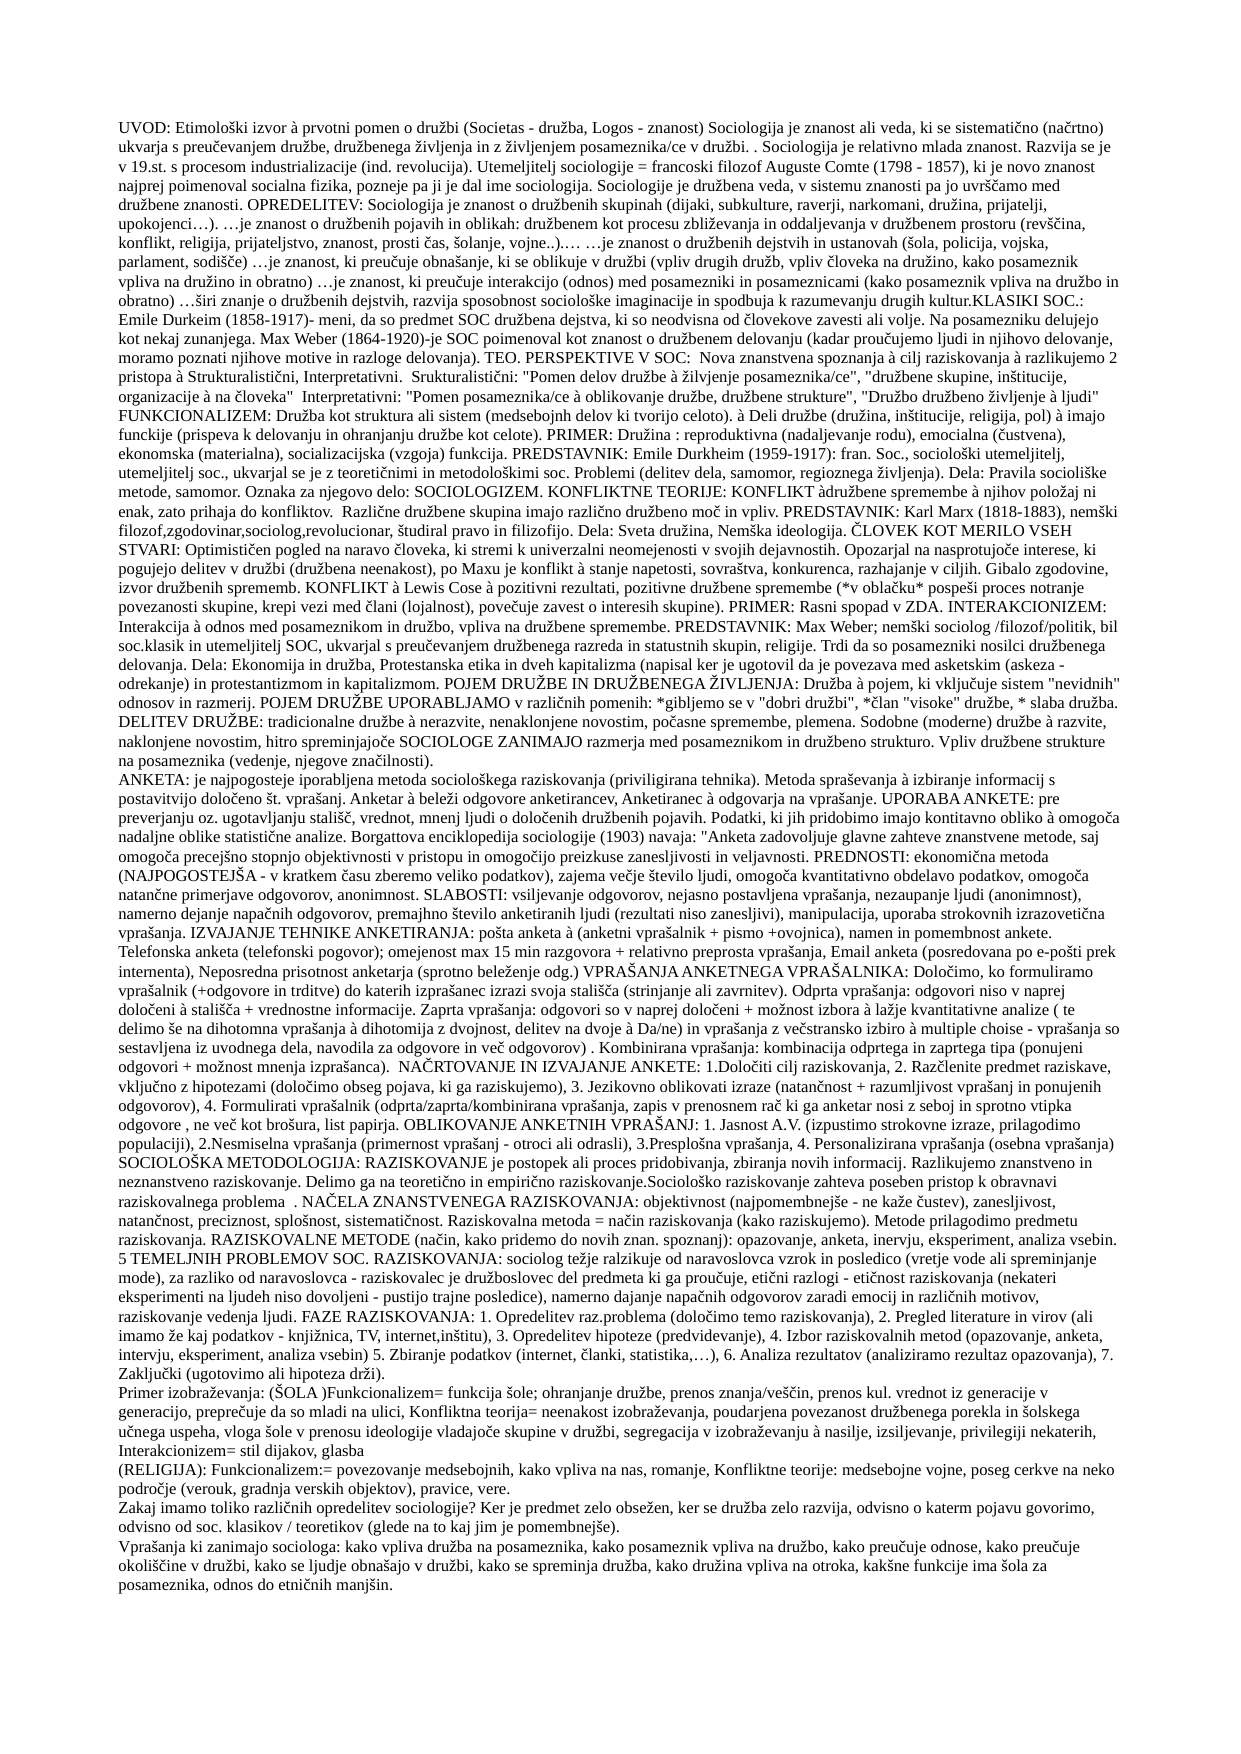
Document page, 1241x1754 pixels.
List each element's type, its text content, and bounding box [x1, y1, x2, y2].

text UVOD: Etimološki izvor à prvotni pomen o družbi (Societas - družba, Logos - znanost) Sociologija je znanost ali veda, ki se sistematično (načrtno) ukvarja s preučevanjem družbe, družbenega življenja in z življenjem posameznika/ce v družbi. . Sociologija je relativno mlada znanost. Razvija se je v 19.st. s procesom industrializacije (ind. revolucija). Utemeljitelj sociologije = francoski filozof Auguste Comte (1798 - 1857), ki je novo znanost najprej poimenoval socialna fizika, pozneje pa ji je dal ime sociologija. Sociologije je družbena veda, v sistemu znanosti pa jo uvrščamo med družbene znanosti. OPREDELITEV: Sociologija je znanost o družbenih skupinah (dijaki, subkulture, raverji, narkomani, družina, prijatelji, upokojenci…). …je znanost o družbenih pojavih in oblikah: družbenem kot procesu zbliževanja in oddaljevanja v družbenem prostoru (revščina, konflikt, religija, prijateljstvo, znanost, prosti čas, šolanje, vojne..).… …je znanost o družbenih dejstvih in ustanovah (šola, policija, vojska, parlament, sodišče) …je znanost, ki preučuje obnašanje, ki se oblikuje v družbi (vpliv drugih družb, vpliv človeka na družino, kako posameznik vpliva na družino in obratno) …je znanost, ki preučuje interakcijo (odnos) med posamezniki in posameznicami (kako posameznik vpliva na družbo in obratno) …širi znanje o družbenih dejstvih, razvija sposobnost sociološke imaginacije in spodbuja k razumevanju drugih kultur.KLASIKI SOC.: Emile Durkeim (1858-1917)- meni, da so predmet SOC družbena dejstva, ki so neodvisna od človekove zavesti ali volje. Na posamezniku delujejo kot nekaj zunanjega. Max Weber (1864-1920)-je SOC poimenoval kot znanost o družbenem delovanju (kadar proučujemo ljudi in njihovo delovanje, moramo poznati njihove motive in razloge delovanja). TEO. PERSPEKTIVE V SOC: Nova znanstvena spoznanja à cilj raziskovanja à razlikujemo 2 pristopa à Strukturalistični, Interpretativni. Srukturalistični: "Pomen delov družbe à žilvjenje posameznika/ce", "družbene skupine, inštitucije, organizacije à na človeka" Interpretativni: "Pomen posameznika/ce à oblikovanje družbe, družbene strukture", "Družbo družbeno življenje à ljudi" FUNKCIONALIZEM: Družba kot struktura ali sistem (medsebojnh delov ki tvorijo celoto). à Deli družbe (družina, inštitucije, religija, pol) à imajo funckije (prispeva k delovanju in ohranjanju družbe kot celote). PRIMER: Družina : reproduktivna (nadaljevanje rodu), emocialna (čustvena), ekonomska (materialna), socializacijska (vzgoja) funkcija. PREDSTAVNIK: Emile Durkheim (1959-1917): fran. Soc., sociološki utemeljitelj, utemeljitelj soc., ukvarjal se je z teoretičnimi in metodološkimi soc. Problemi (delitev dela, samomor, regioznega življenja). Dela: Pravila socioliške metode, samomor. Oznaka za njegovo delo: SOCIOLOGIZEM. KONFLIKTNE TEORIJE: KONFLIKT àdružbene spremembe à njihov položaj ni enak, zato prihaja do konfliktov. Različne družbene skupina imajo različno družbeno moč in vpliv. PREDSTAVNIK: Karl Marx (1818-1883), nemški filozof,zgodovinar,sociolog,revolucionar, študiral pravo in filizofijo. Dela: Sveta družina, Nemška ideologija. ČLOVEK KOT MERILO VSEH STVARI: Optimističen pogled na naravo človeka, ki stremi k univerzalni neomejenosti v svojih dejavnostih. Opozarjal na nasprotujoče interese, ki pogujejo delitev v družbi (družbena neenakost), po Maxu je konflikt à stanje napetosti, sovraštva, konkurenca, razhajanje v ciljih. Gibalo zgodovine, izvor družbenih sprememb. KONFLIKT à Lewis Cose à pozitivni rezultati, pozitivne družbene spremembe (*v oblačku* pospeši proces notranje povezanosti skupine, krepi vezi med člani (lojalnost), povečuje zavest o interesih skupine). PRIMER: Rasni spopad v ZDA. INTERAKCIONIZEM: Interakcija à odnos med posameznikom in družbo, vpliva na družbene spremembe. PREDSTAVNIK: Max Weber; nemški sociolog /filozof/politik, bil soc.klasik in utemeljitelj SOC, ukvarjal s preučevanjem družbenega razreda in statustnih skupin, religije. Trdi da so posamezniki nosilci družbenega delovanja. Dela: Ekonomija in družba, Protestanska etika in dveh kapitalizma (napisal ker je ugotovil da je povezava med asketskim (askeza - odrekanje) in protestantizmom in kapitalizmom. POJEM DRUŽBE IN DRUŽBENEGA ŽIVLJENJA: Družba à pojem, ki vključuje sistem "nevidnih" odnosov in razmerij. POJEM DRUŽBE UPORABLJAMO v različnih pomenih: *gibljemo se v "dobri družbi", *član "visoke" družbe, * slaba družba. DELITEV DRUŽBE: tradicionalne družbe à nerazvite, nenaklonjene novostim, počasne spremembe, plemena. Sodobne (moderne) družbe à razvite, naklonjene novostim, hitro spreminjajoče SOCIOLOGE ZANIMAJO razmerja med posameznikom in družbeno strukturo. Vpliv družbene strukture na posameznika (vedenje, njegove značilnosti). [118, 118, 1122, 770]
text Primer izobraževanja: (ŠOLA )Funkcionalizem= funkcija šole; ohranjanje družbe, prenos znanja/veščin, prenos kul. vrednot iz generacije v generacijo, preprečuje da so mladi na ulici, Konfliktna teorija= neenakost izobraževanja, poudarjena povezanost družbenega porekla in šolskega učnega uspeha, vloga šole v prenosu ideologije vladajoče skupine v družbi, segregacija v izobraževanju à nasilje, izsiljevanje, privilegiji nekaterih, Interakcionizem= stil dijakov, glasba [118, 1383, 1122, 1460]
text Zakaj imamo toliko različnih opredelitev sociologije? Ker je predmet zelo obsežen, ker se družba zelo razvija, odvisno o katerm pojavu govorimo, odvisno od soc. klasikov / teoretikov (glede na to kaj jim je pomembnejše). [118, 1498, 1122, 1536]
text Vprašanja ki zanimajo sociologa: kako vpliva družba na posameznika, kako posameznik vpliva na družbo, kako preučuje odnose, kako preučuje okoliščine v družbi, kako se ljudje obnašajo v družbi, kako se spreminja družba, kako družina vpliva na otroka, kakšne funkcije ima šola za posameznika, odnos do etničnih manjšin. [118, 1536, 1122, 1594]
text ANKETA: je najpogosteje iporabljena metoda sociološkega raziskovanja (priviligirana tehnika). Metoda spraševanja à izbiranje informacij s postavitvijo določeno št. vprašanj. Anketar à beleži odgovore anketirancev, Anketiranec à odgovarja na vprašanje. UPORABA ANKETE: pre preverjanju oz. ugotavljanju stališč, vrednot, mnenj ljudi o določenih družbenih pojavih. Podatki, ki jih pridobimo imajo kontitavno obliko à omogoča nadaljne oblike statistične analize. Borgattova enciklopedija sociologije (1903) navaja: "Anketa zadovoljuje glavne zahteve znanstvene metode, saj omogoča precejšno stopnjo objektivnosti v pristopu in omogočijo preizkuse zanesljivosti in veljavnosti. PREDNOSTI: ekonomična metoda (NAJPOGOSTEJŠA - v kratkem času zberemo veliko podatkov), zajema večje število ljudi, omogoča kvantitativno obdelavo podatkov, omogoča natančne primerjave odgovorov, anonimnost. SLABOSTI: vsiljevanje odgovorov, nejasno postavljena vprašanja, nezaupanje ljudi (anonimnost), namerno dejanje napačnih odgovorov, premajhno število anketiranih ljudi (rezultati niso zanesljivi), manipulacija, uporaba strokovnih izrazovetična vprašanja. IZVAJANJE TEHNIKE ANKETIRANJA: pošta anketa à (anketni vprašalnik + pismo +ovojnica), namen in pomembnost ankete. Telefonska anketa (telefonski pogovor); omejenost max 15 min razgovora + relativno preprosta vprašanja, Email anketa (posredovana po e-pošti prek internenta), Neposredna prisotnost anketarja (sprotno beleženje odg.) VPRAŠANJA ANKETNEGA VPRAŠALNIKA: Določimo, ko formuliramo vprašalnik (+odgovore in trditve) do katerih izprašanec izrazi svoja stališča (strinjanje ali zavrnitev). Odprta vprašanja: odgovori niso v naprej določeni à stališča + vrednostne informacije. Zaprta vprašanja: odgovori so v naprej določeni + možnost izbora à lažje kvantitativne analize ( te delimo še na dihotomna vprašanja à dihotomija z dvojnost, delitev na dvoje à Da/ne) in vprašanja z večstransko izbiro à multiple choise - vprašanja so sestavljena iz uvodnega dela, navodila za odgovore in več odgovorov) . Kombinirana vprašanja: kombinacija odprtega in zaprtega tipa (ponujeni odgovori + možnost mnenja izprašanca). NAČRTOVANJE IN IZVAJANJE ANKETE: 1.Določiti cilj raziskovanja, 2. Razčlenite predmet raziskave, vključno z hipotezami (določimo obseg pojava, ki ga raziskujemo), 3. Jezikovno oblikovati izraze (natančnost + razumljivost vprašanj in ponujenih odgovorov), 4. Formulirati vprašalnik (odprta/zaprta/kombinirana vprašanja, zapis v prenosnem rač ki ga anketar nosi z seboj in sprotno vtipka odgovore , ne več kot brošura, list papirja. OBLIKOVANJE ANKETNIH VPRAŠANJ: 1. Jasnost A.V. (izpustimo strokovne izraze, prilagodimo populaciji), 2.Nesmiselna vprašanja (primernost vprašanj - otroci ali odrasli), 3.Presplošna vprašanja, 4. Personalizirana vprašanja (osebna vprašanja) SOCIOLOŠKA METODOLOGIJA: RAZISKOVANJE je postopek ali proces pridobivanja, zbiranja novih informacij. Razlikujemo znanstveno in neznanstveno raziskovanje. Delimo ga na teoretično in empirično raziskovanje.Sociološko raziskovanje zahteva poseben pristop k obravnavi raziskovalnega problema . NAČELA ZNANSTVENEGA RAZISKOVANJA: objektivnost (najpomembnejše - ne kaže čustev), zanesljivost, natančnost, preciznost, splošnost, sistematičnost. Raziskovalna metoda = način raziskovanja (kako raziskujemo). Metode prilagodimo predmetu raziskovanja. RAZISKOVALNE METODE (način, kako pridemo do novih znan. spoznanj): opazovanje, anketa, inervju, eksperiment, analiza vsebin. 5 TEMELJNIH PROBLEMOV SOC. RAZISKOVANJA: sociolog težje ralzikuje od naravoslovca vzrok in posledico (vretje vode ali spreminjanje mode), za razliko od naravoslovca - raziskovalec je družboslovec del predmeta ki ga proučuje, etični razlogi - etičnost raziskovanja (nekateri eksperimenti na ljudeh niso dovoljeni - pustijo trajne posledice), namerno dajanje napačnih odgovorov zaradi emocij in različnih motivov, raziskovanje vedenja ljudi. FAZE RAZISKOVANJA: 1. Opredelitev raz.problema (določimo temo raziskovanja), 2. Pregled literature in virov (ali imamo že kaj podatkov - knjižnica, TV, internet,inštitu), 3. Opredelitev hipoteze (predvidevanje), 4. Izbor raziskovalnih metod (opazovanje, anketa, intervju, eksperiment, analiza vsebin) 5. Zbiranje podatkov (internet, članki, statistika,…), 6. Analiza rezultatov (analiziramo rezultaz opazovanja), 7. Zaključki (ugotovimo ali hipoteza drži). [118, 770, 1122, 1383]
text (RELIGIJA): Funkcionalizem:= povezovanje medsebojnih, kako vpliva na nas, romanje, Konfliktne teorije: medsebojne vojne, poseg cerkve na neko področje (verouk, gradnja verskih objektov), pravice, vere. [118, 1460, 1122, 1498]
